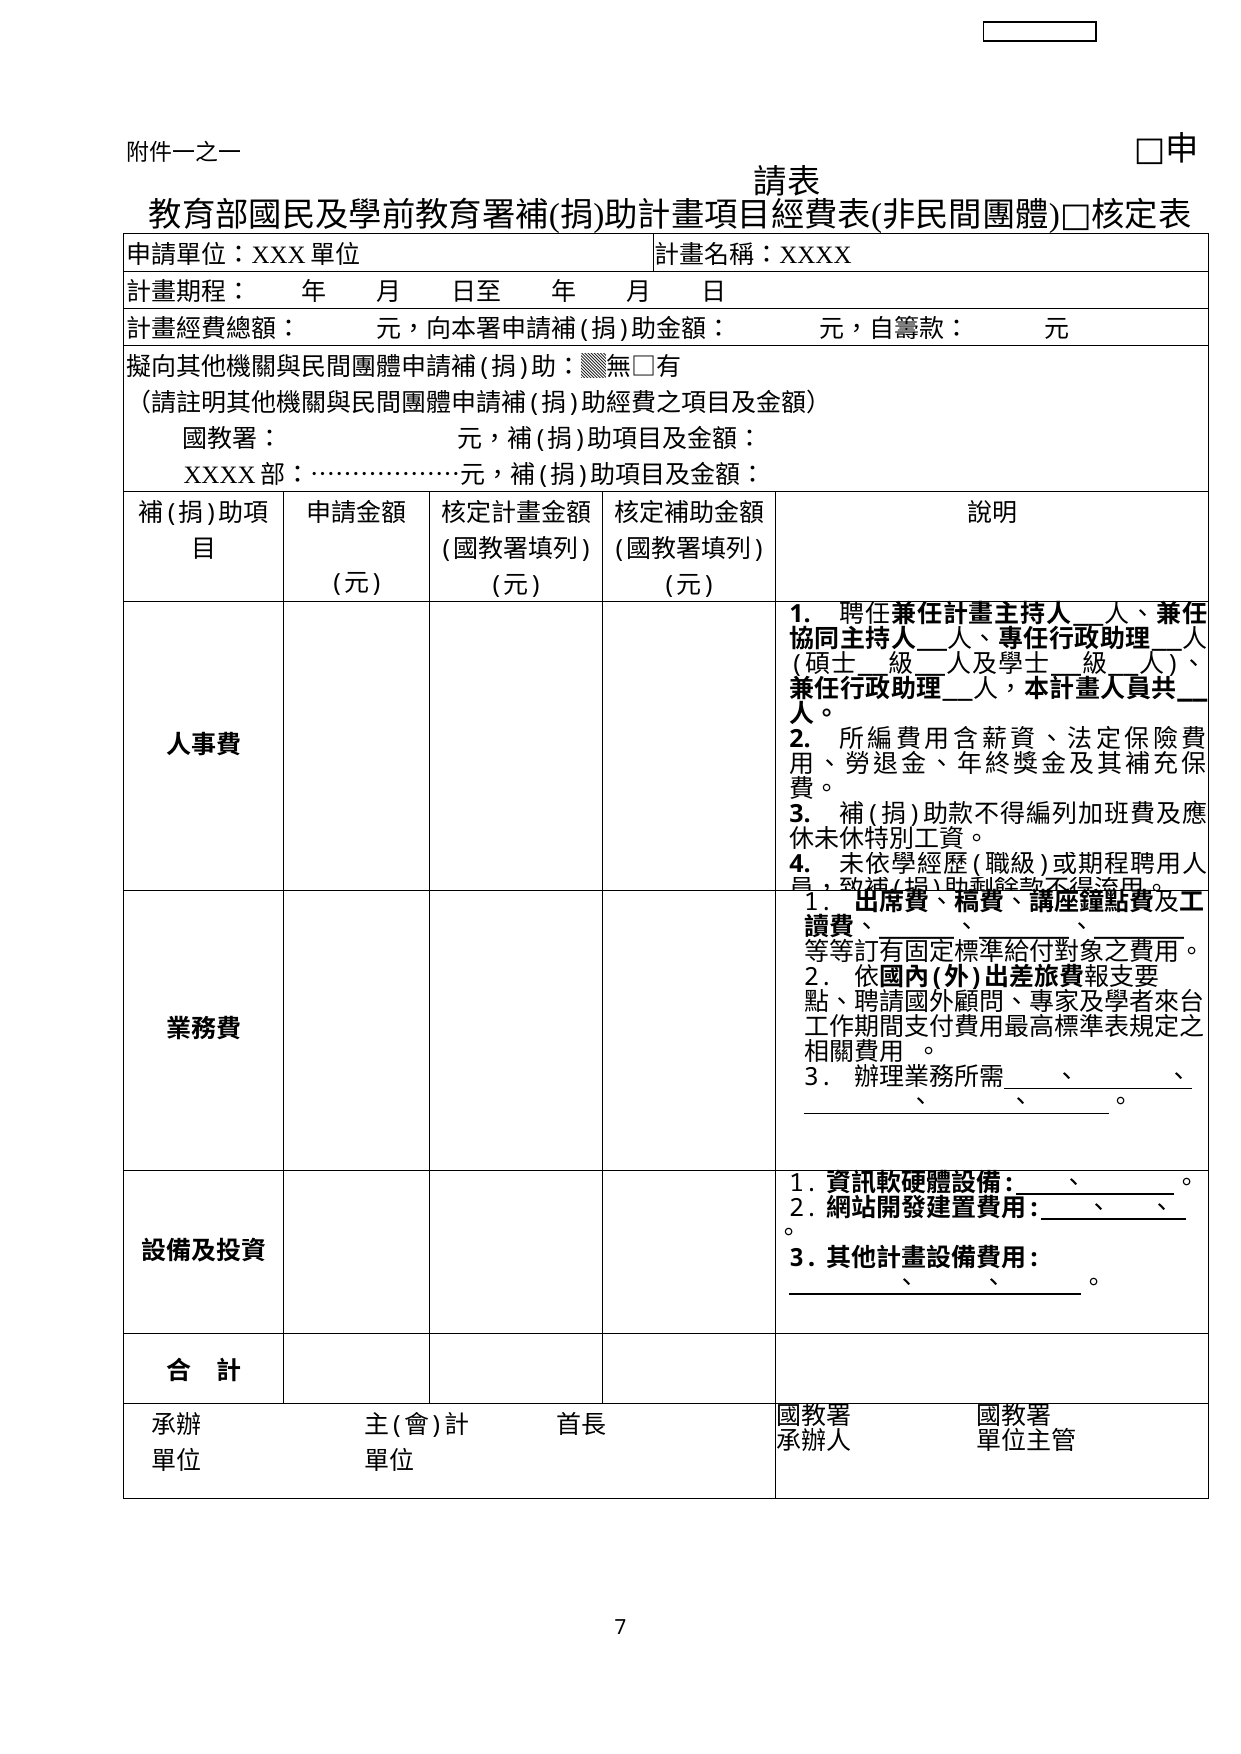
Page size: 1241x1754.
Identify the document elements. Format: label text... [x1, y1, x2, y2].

table_cell [430, 1334, 602, 1403]
table_cell [1209, 271, 1216, 308]
table_cell 核定補助金額 (國教署填列) (元) [603, 492, 775, 601]
table_cell [1209, 601, 1216, 889]
table_cell [1209, 308, 1216, 345]
table_cell 計畫經費總額： 元，向本署申請補(捐)助金額： 元，自籌款： 元 [124, 309, 1208, 345]
table_cell 承辦 主(會)計 首長 單位 單位 [124, 1404, 775, 1498]
table_cell [603, 891, 775, 1170]
table_cell [284, 1334, 429, 1403]
table_cell 計畫名稱：XXXX [654, 234, 1208, 271]
table_cell 申請金額 (元) [284, 492, 429, 601]
table_header [984, 23, 1095, 40]
table_cell 出席費、稿費、講座鐘點費及工讀費、_____、______、______等等訂有固定標準給付對象之費用。 依國內(外)出差旅費報支要點、聘請國外顧問、專家及學者來台工作期間支付費用最高標準表規定之相關費用 。 辦理業務所需 、 、 、 、 。 [776, 891, 1208, 1170]
table_cell 教育部國民及學前教育署補(捐)助計畫項目經費表(非民間團體)□核定表 [124, 200, 1216, 233]
table_cell 人事費 [124, 602, 283, 889]
table_cell [284, 891, 429, 1170]
table_cell [1209, 890, 1216, 1170]
table_cell [1209, 1170, 1216, 1333]
table_cell 計畫期程： 年 月 日至 年 月 日 [124, 272, 1208, 308]
table_header 附件一之一 [124, 133, 429, 200]
table_cell 國教署 國教署 承辦人 單位主管 [776, 1404, 1208, 1498]
table_cell 補(捐)助項目 [124, 492, 283, 601]
table_cell [430, 1171, 602, 1333]
table_cell 資訊軟硬體設備: 、 。 網站開發建置費用: 、 、 。 其他計畫設備費用: 、 、 。 [776, 1171, 1208, 1333]
table_cell [1209, 1403, 1216, 1498]
table_cell 業務費 [124, 891, 283, 1170]
table_header [429, 133, 551, 200]
table_cell 擬向其他機關與民間團體申請補(捐)助：▓無□有 （請註明其他機關與民間團體申請補(捐)助經費之項目及金額） 國教署： 元，補(捐)助項目及金額： XXXX部：………………元，補(捐)助項目及金額： [124, 346, 1208, 491]
table_cell 設備及投資 [124, 1171, 283, 1333]
table_header □申請表 [753, 133, 1216, 200]
table_cell [1209, 491, 1216, 601]
table_cell [430, 891, 602, 1170]
table_cell 說明 [776, 492, 1208, 601]
table_cell [1209, 345, 1216, 491]
table_cell [603, 1334, 775, 1403]
table_cell [603, 602, 775, 889]
table_cell [284, 1171, 429, 1333]
table_cell 申請單位：XXX單位 [124, 234, 653, 271]
table_cell [284, 602, 429, 889]
table_cell [430, 602, 602, 889]
table_cell [1209, 233, 1216, 271]
table_cell [603, 1171, 775, 1333]
table_cell [1209, 1333, 1216, 1403]
table_cell 合 計 [124, 1334, 283, 1403]
table_cell 聘任兼任計畫主持人__人、兼任協同主持人__人、專任行政助理__人(碩士__級__人及學士__級__人)、兼任行政助理__人，本計畫人員共__人。 所編費用含薪資、法定保險費用、勞退金、年終獎金及其補充保費。 補(捐)助款不得編列加班費及應休未休特別工資。 未依學經歷(職級)或期程聘用人員，致補(捐)助剩餘款不得流用。 [776, 602, 1208, 889]
table_cell 核定計畫金額(國教署填列) (元) [430, 492, 602, 601]
table_cell [776, 1334, 1208, 1403]
table_header [551, 133, 752, 200]
